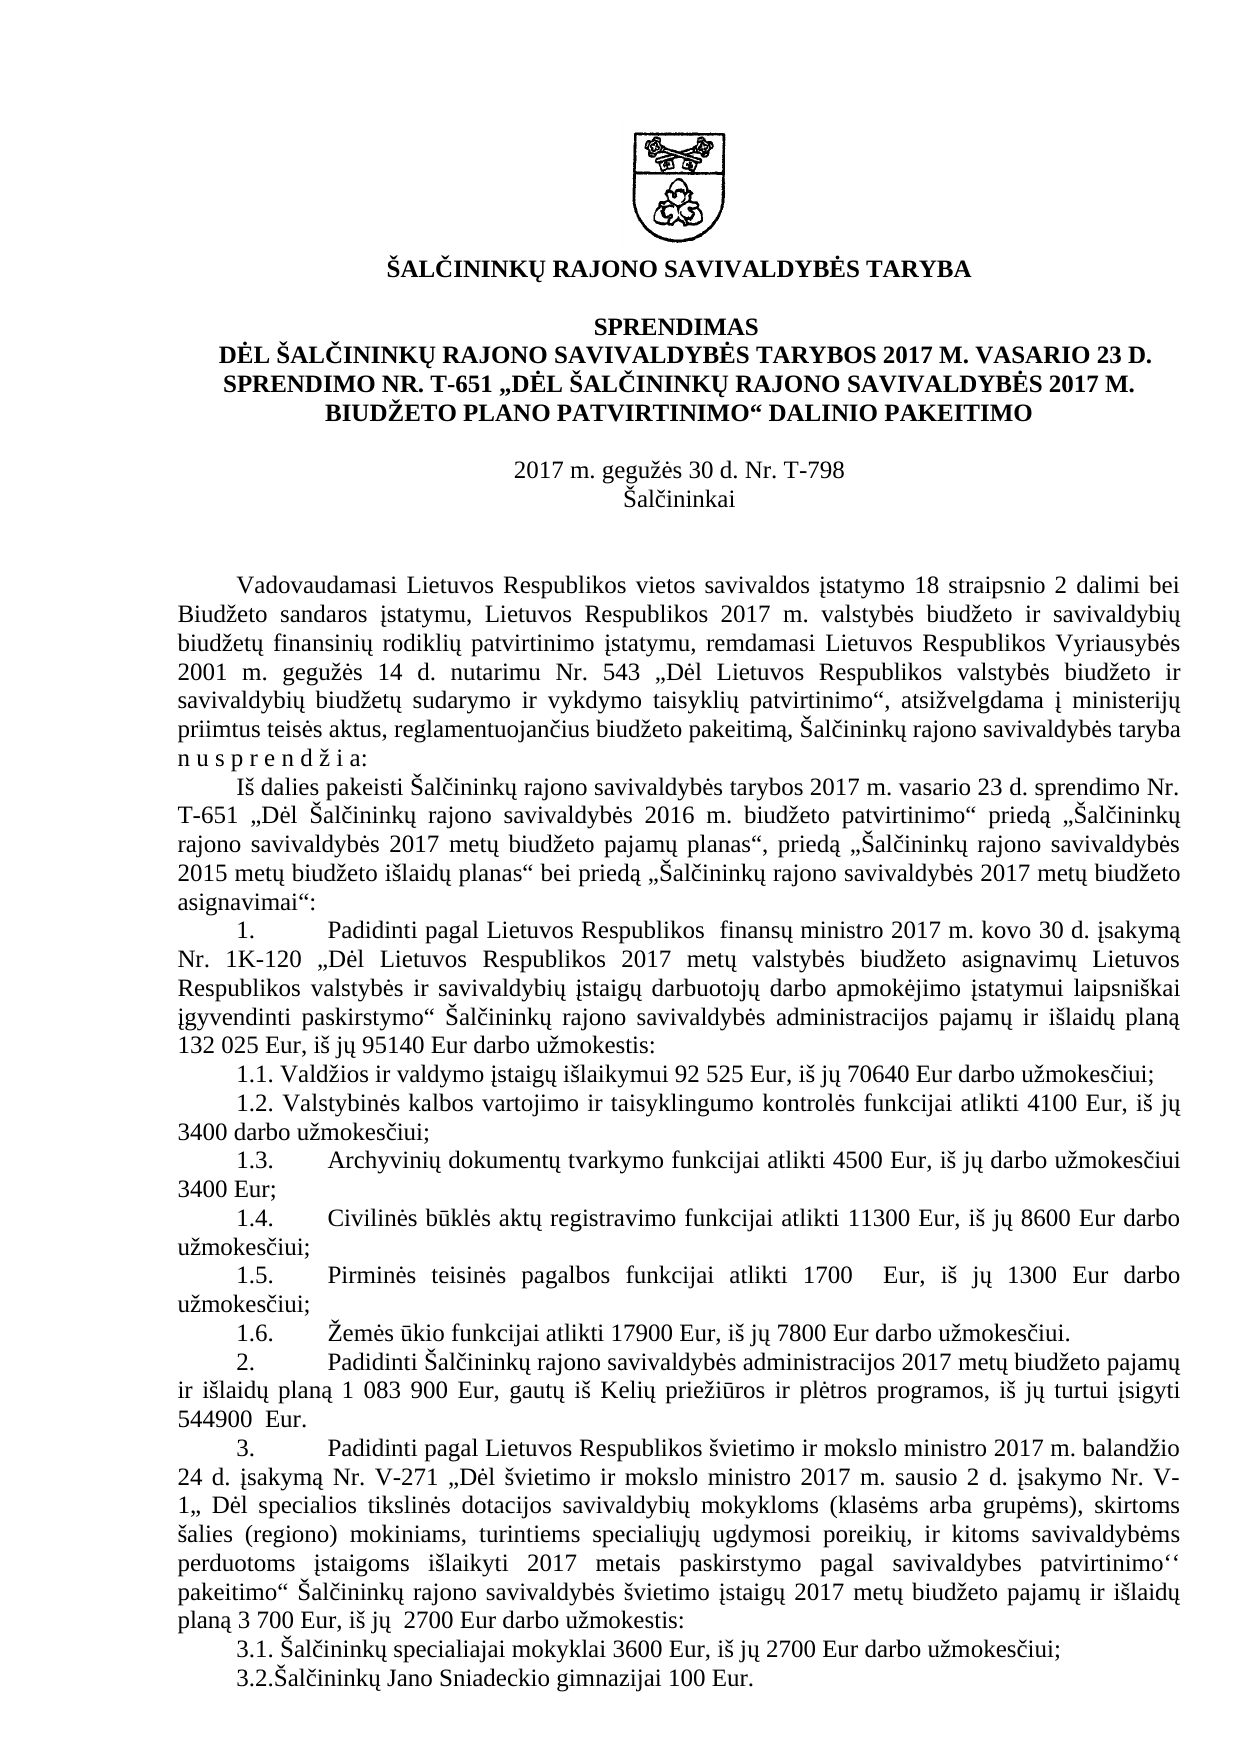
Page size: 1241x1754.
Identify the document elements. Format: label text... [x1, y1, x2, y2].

text SPRENDIMAS [177, 312, 1181, 340]
text 3.2.Šalčininkų Jano Sniadeckio gimnazijai 100 Eur. [177, 1663, 1181, 1692]
text 1.4. Civilinės būklės aktų registravimo funkcijai atlikti 11300 Eur, iš jų 8600 Eur darbo užmokesčiui; [177, 1203, 1181, 1260]
text 1.6. Žemės ūkio funkcijai atlikti 17900 Eur, iš jų 7800 Eur darbo užmokesčiui. [177, 1318, 1181, 1347]
text Šalčininkai [177, 484, 1181, 513]
text 1.3. Archyvinių dokumentų tvarkymo funkcijai atlikti 4500 Eur, iš jų darbo užmokesčiui 3400 Eur; [177, 1145, 1181, 1203]
text 1. Padidinti pagal Lietuvos Respublikos finansų ministro 2017 m. kovo 30 d. įsakymą Nr. 1K-120 „Dėl Lietuvos Respublikos 2017 metų valstybės biudžeto asignavimų Lietuvos Respublikos valstybės ir savivaldybių įstaigų darbuotojų darbo apmokėjimo įstatymui laipsniškai įgyvendinti paskirstymo“ Šalčininkų rajono savivaldybės administracijos pajamų ir išlaidų planą 132 025 Eur, iš jų 95140 Eur darbo užmokestis: [177, 915, 1181, 1059]
text 3.1. Šalčininkų specialiajai mokyklai 3600 Eur, iš jų 2700 Eur darbo užmokesčiui; [177, 1634, 1181, 1663]
text 3. Padidinti pagal Lietuvos Respublikos švietimo ir mokslo ministro 2017 m. balandžio 24 d. įsakymą Nr. V-271 „Dėl švietimo ir mokslo ministro 2017 m. sausio 2 d. įsakymo Nr. V-1„ Dėl specialios tikslinės dotacijos savivaldybių mokykloms (klasėms arba grupėms), skirtoms šalies (regiono) mokiniams, turintiems specialiųjų ugdymosi poreikių, ir kitoms savivaldybėms perduotoms įstaigoms išlaikyti 2017 metais paskirstymo pagal savivaldybes patvirtinimo‘‘ pakeitimo“ Šalčininkų rajono savivaldybės švietimo įstaigų 2017 metų biudžeto pajamų ir išlaidų planą 3 700 Eur, iš jų 2700 Eur darbo užmokestis: [177, 1433, 1181, 1634]
text 1.2. Valstybinės kalbos vartojimo ir taisyklingumo kontrolės funkcijai atlikti 4100 Eur, iš jų 3400 darbo užmokesčiui; [177, 1088, 1181, 1145]
text 1.1. Valdžios ir valdymo įstaigų išlaikymui 92 525 Eur, iš jų 70640 Eur darbo užmokesčiui; [177, 1059, 1181, 1088]
text 2. Padidinti Šalčininkų rajono savivaldybės administracijos 2017 metų biudžeto pajamų ir išlaidų planą 1 083 900 Eur, gautų iš Kelių priežiūros ir plėtros programos, iš jų turtui įsigyti 544900 Eur. [177, 1347, 1181, 1433]
text Iš dalies pakeisti Šalčininkų rajono savivaldybės tarybos 2017 m. vasario 23 d. sprendimo Nr. T-651 „Dėl Šalčininkų rajono savivaldybės 2016 m. biudžeto patvirtinimo“ priedą „Šalčininkų rajono savivaldybės 2017 metų biudžeto pajamų planas“, priedą „Šalčininkų rajono savivaldybės 2015 metų biudžeto išlaidų planas“ bei priedą „Šalčininkų rajono savivaldybės 2017 metų biudžeto asignavimai“: [177, 772, 1181, 915]
text 1.5. Pirminės teisinės pagalbos funkcijai atlikti 1700 Eur, iš jų 1300 Eur darbo užmokesčiui; [177, 1260, 1181, 1318]
text DĖL ŠALČININKŲ RAJONO SAVIVALDYBĖS TARYBOS 2017 M. VASARIO 23 D. SPRENDIMO NR. T-651 „DĖL ŠALČININKŲ RAJONO SAVIVALDYBĖS 2017 M. BIUDŽETO PLANO PATVIRTINIMO“ DALINIO PAKEITIMO [177, 340, 1181, 427]
text Vadovaudamasi Lietuvos Respublikos vietos savivaldos įstatymo 18 straipsnio 2 dalimi bei Biudžeto sandaros įstatymu, Lietuvos Respublikos 2017 m. valstybės biudžeto ir savivaldybių biudžetų finansinių rodiklių patvirtinimo įstatymu, remdamasi Lietuvos Respublikos Vyriausybės 2001 m. gegužės 14 d. nutarimu Nr. 543 „Dėl Lietuvos Respublikos valstybės biudžeto ir savivaldybių biudžetų sudarymo ir vykdymo taisyklių patvirtinimo“, atsižvelgdama į ministerijų priimtus teisės aktus, reglamentuojančius biudžeto pakeitimą, Šalčininkų rajono savivaldybės taryba n u s p r e n d ž i a: [177, 570, 1181, 772]
text ŠALČININKŲ RAJONO SAVIVALDYBĖS TARYBA [177, 254, 1181, 283]
text 2017 m. gegužės 30 d. Nr. T-798 [177, 455, 1181, 484]
